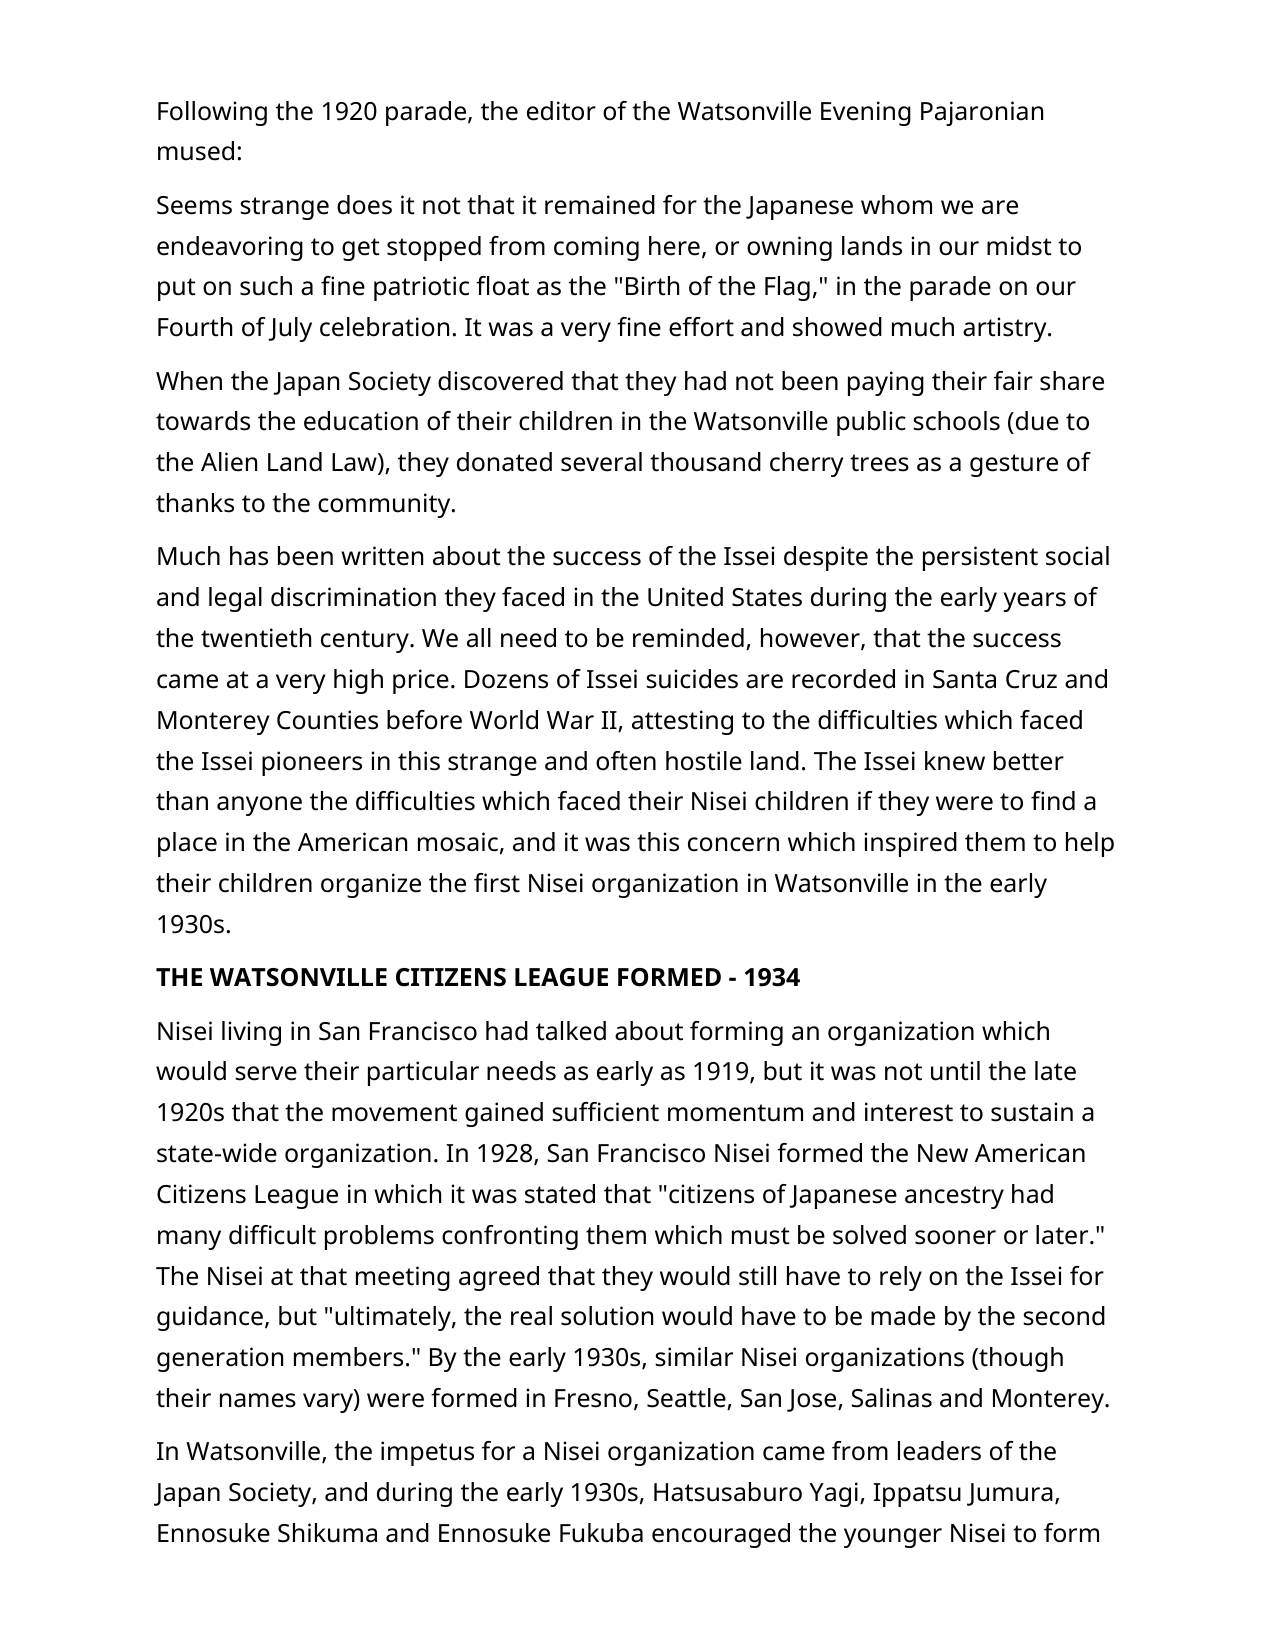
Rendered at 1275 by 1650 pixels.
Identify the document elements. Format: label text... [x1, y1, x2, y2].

table_header Following the 1920 parade, the editor of the Watsonville Evening Pajaronian mused: Seems strange does it not that it remained for the Japanese whom we are endeavoring to get stopped from coming here, or owning lands in our midst to put on such a fine patriotic float as the "Birth of the Flag," in the parade on our Fourth of July celebration. It was a very fine effort and showed much artistry. When the Japan Society discovered that they had not been paying their fair share towards the education of their children in the Watsonville public schools (due to the Alien Land Law), they donated several thousand cherry trees as a gesture of thanks to the community. Much has been written about the success of the Issei despite the persistent social and legal discrimination they faced in the United States during the early years of the twentieth century. We all need to be reminded, however, that the success came at a very high price. Dozens of Issei suicides are recorded in Santa Cruz and Monterey Counties before World War II, attesting to the difficulties which faced the Issei pioneers in this strange and often hostile land. The Issei knew better than anyone the difficulties which faced their Nisei children if they were to find a place in the American mosaic, and it was this concern which inspired them to help their children organize the first Nisei organization in Watsonville in the early 1930s. THE WATSONVILLE CITIZENS LEAGUE FORMED - 1934 Nisei living in San Francisco had talked about forming an organization which would serve their particular needs as early as 1919, but it was not until the late 1920s that the movement gained sufficient momentum and interest to sustain a state-wide organization. In 1928, San Francisco Nisei formed the New American Citizens League in which it was stated that "citizens of Japanese ancestry had many difficult problems confronting them which must be solved sooner or later." The Nisei at that meeting agreed that they would still have to rely on the Issei for guidance, but "ultimately, the real solution would have to be made by the second generation members." By the early 1930s, similar Nisei organizations (though their names vary) were formed in Fresno, Seattle, San Jose, Salinas and Monterey. In Watsonville, the impetus for a Nisei organization came from leaders of the Japan Society, and during the early 1930s, Hatsusaburo Yagi, Ippatsu Jumura, Ennosuke Shikuma and Ennosuke Fukuba encouraged the younger Nisei to form [150, 75, 1125, 1556]
